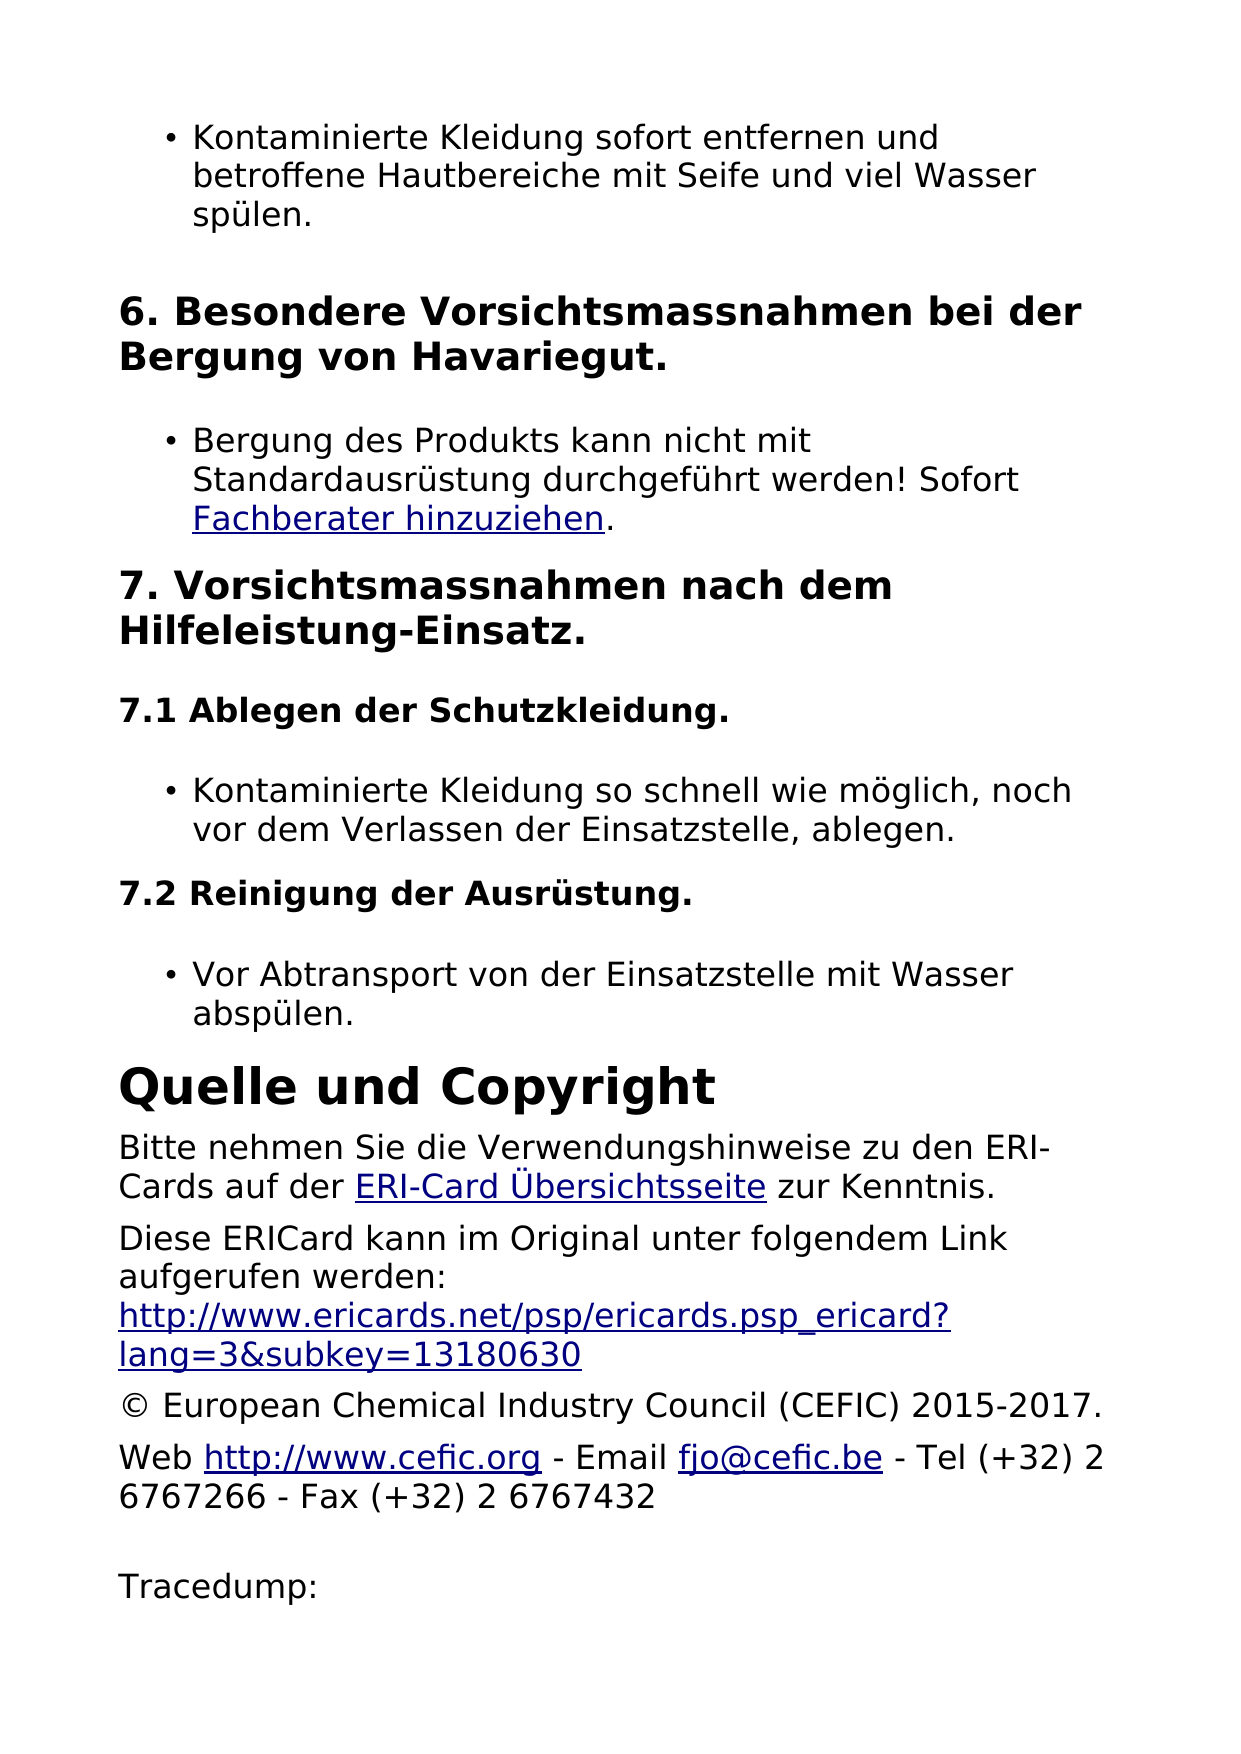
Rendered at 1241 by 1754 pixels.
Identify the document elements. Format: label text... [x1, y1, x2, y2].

list Kontaminierte Kleidung sofort entfernen und betroffene Hautbereiche mit Seife und viel Wasser spülen. [177, 118, 1122, 235]
text Bitte nehmen Sie die Verwendungshinweise zu den ERI-Cards auf der ERI-Card Übersichtsseite zur Kenntnis. [118, 1129, 1122, 1207]
text Diese ERICard kann im Original unter folgendem Link aufgerufen werden: http://www.ericards.net/psp/ericards.psp_ericard?lang=3&subkey=13180630 [118, 1219, 1122, 1374]
list Bergung des Produkts kann nicht mit Standardausrüstung durchgeführt werden! Sofort Fachberater hinzuziehen. [177, 422, 1122, 538]
subtitle 7.2 Reinigung der Ausrüstung. [118, 874, 1122, 913]
subtitle Quelle und Copyright [118, 1058, 1122, 1116]
text © European Chemical Industry Council (CEFIC) 2015-2017. [118, 1387, 1122, 1426]
list Kontaminierte Kleidung so schnell wie möglich, noch vor dem Verlassen der Einsatzstelle, ablegen. [177, 772, 1122, 849]
text Tracedump: [118, 1528, 1122, 1606]
text Web http://www.cefic.org - Email fjo@cefic.be - Tel (+32) 2 6767266 - Fax (+32) 2 6767432 [118, 1438, 1122, 1516]
list Vor Abtransport von der Einsatzstelle mit Wasser abspülen. [177, 955, 1122, 1033]
subtitle 7. Vorsichtsmassnahmen nach dem Hilfeleistung-Einsatz. [118, 563, 1122, 653]
subtitle 7.1 Ablegen der Schutzkleidung. [118, 691, 1122, 730]
subtitle 6. Besondere Vorsichtsmassnahmen bei der Bergung von Havariegut. [118, 289, 1122, 379]
